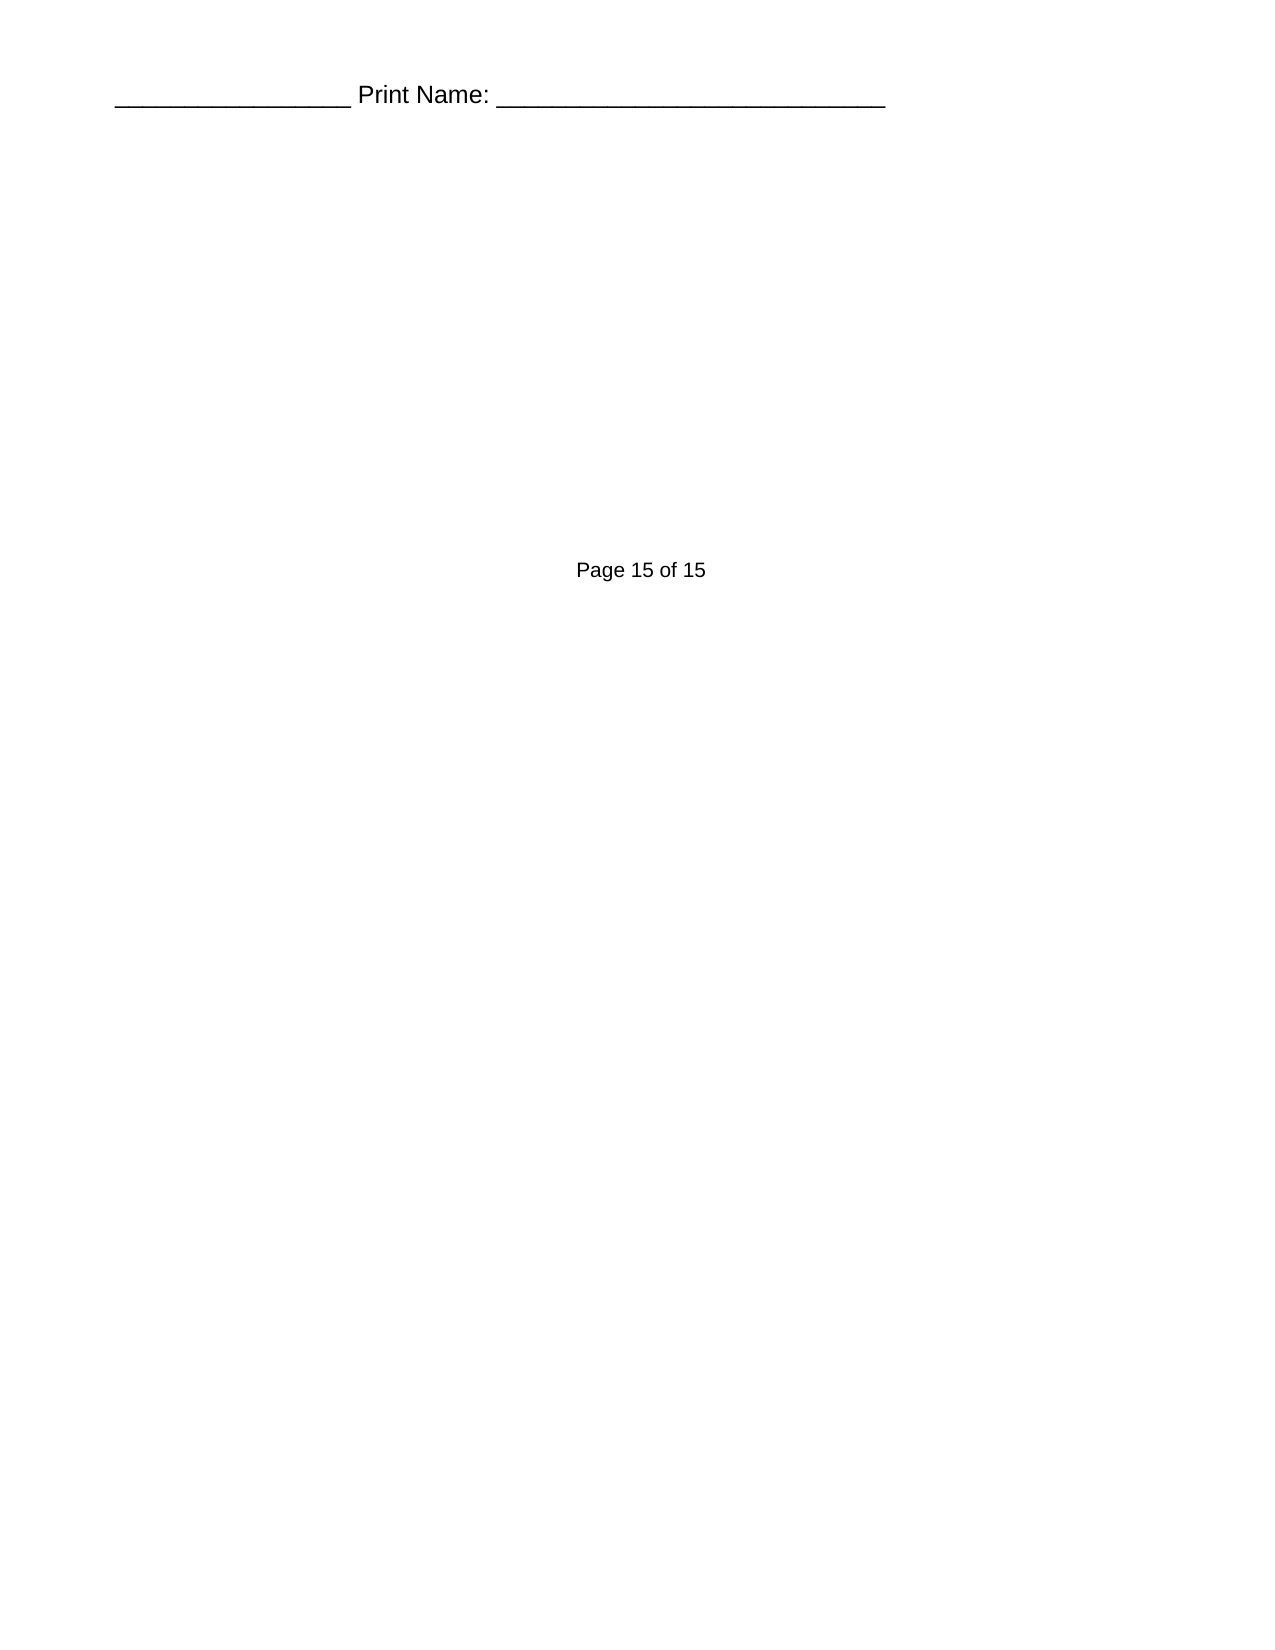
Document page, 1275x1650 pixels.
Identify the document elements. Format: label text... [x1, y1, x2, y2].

text _________________ Print Name: ____________________________ [114, 80, 1065, 109]
text Page 15 of 15 [112, 558, 1169, 582]
